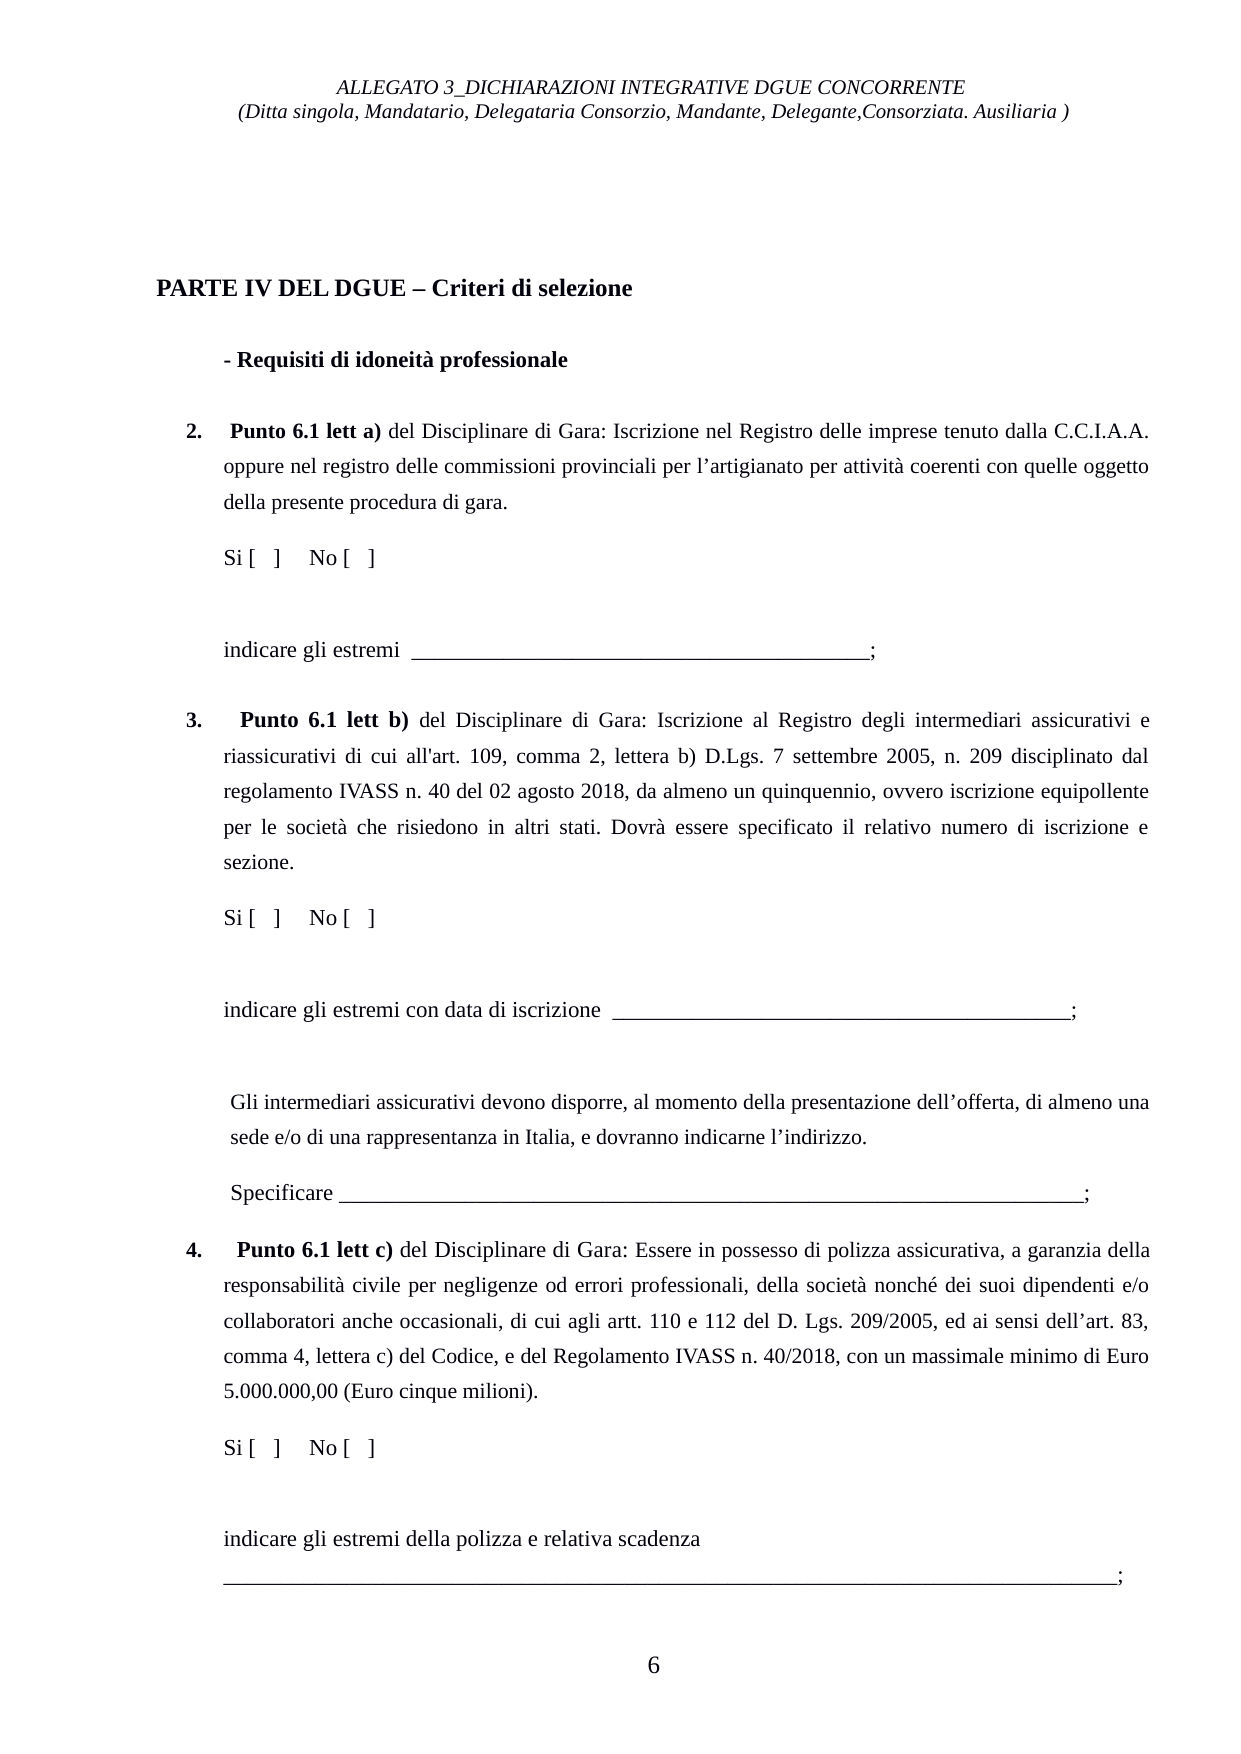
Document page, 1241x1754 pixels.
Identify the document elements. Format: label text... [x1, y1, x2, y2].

list Gli intermediari assicurativi devono disporre, al momento della presentazione dell’offerta, di almeno una sede e/o di una rappresentanza in Italia, e dovranno indicarne l’indirizzo. [156, 1079, 1151, 1149]
list indicare gli estremi con data di iscrizione ________________________________________; [186, 987, 1151, 1022]
list Specificare _________________________________________________________________; [156, 1170, 1151, 1206]
list indicare gli estremi ________________________________________; [186, 627, 1151, 662]
list ______________________________________________________________________________; [186, 1552, 1151, 1587]
list indicare gli estremi della polizza e relativa scadenza [186, 1516, 1151, 1552]
list Si [ ] No [ ] [186, 895, 1151, 931]
list Si [ ] No [ ] [186, 1424, 1151, 1460]
list PARTE IV DEL DGUE – Criteri di selezione [156, 266, 1151, 302]
list Punto 6.1 lett a) del Disciplinare di Gara: Iscrizione nel Registro delle imprese tenuto dalla C.C.I.A.A. oppure nel registro delle commissioni provinciali per l’artigianato per attività coerenti con quelle oggetto della presente procedura di gara. [186, 408, 1151, 514]
list Punto 6.1 lett c) del Disciplinare di Gara: Essere in possesso di polizza assicurativa, a garanzia della responsabilità civile per negligenze od errori professionali, della società nonché dei suoi dipendenti e/o collaboratori anche occasionali, di cui agli artt. 110 e 112 del D. Lgs. 209/2005, ed ai sensi dell’art. 83, comma 4, lettera c) del Codice, e del Regolamento IVASS n. 40/2018, con un massimale minimo di Euro 5.000.000,00 (Euro cinque milioni). [186, 1227, 1151, 1404]
list Punto 6.1 lett b) del Disciplinare di Gara: Iscrizione al Registro degli intermediari assicurativi e riassicurativi di cui all'art. 109, comma 2, lettera b) D.Lgs. 7 settembre 2005, n. 209 disciplinato dal regolamento IVASS n. 40 del 02 agosto 2018, da almeno un quinquennio, ovvero iscrizione equipollente per le società che risiedono in altri stati. Dovrà essere specificato il relativo numero di iscrizione e sezione. [186, 697, 1151, 874]
list Si [ ] No [ ] [186, 535, 1151, 570]
list - Requisiti di idoneità professionale [186, 337, 1151, 372]
